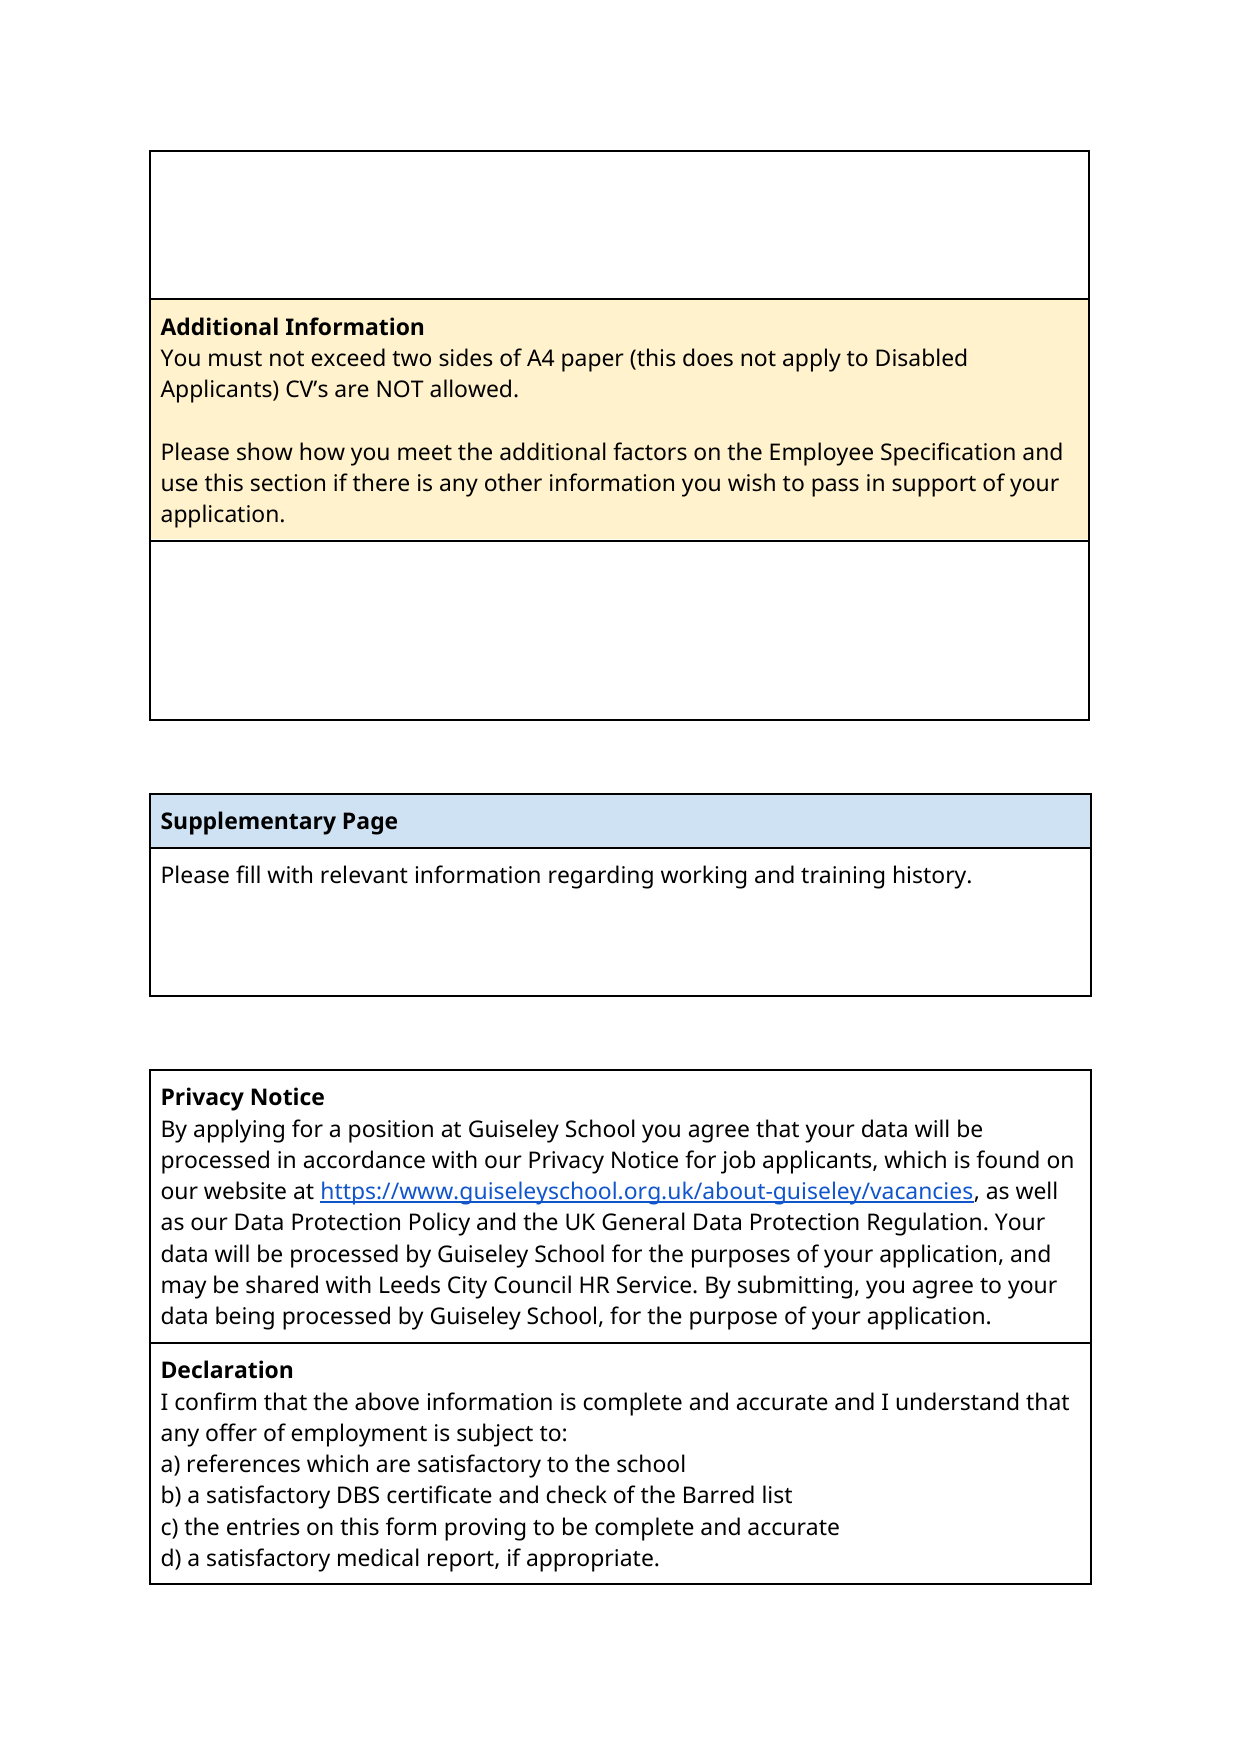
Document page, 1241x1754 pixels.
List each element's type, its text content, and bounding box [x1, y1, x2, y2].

table_cell Additional Information You must not exceed two sides of A4 paper (this does not apply to Disabled Applicants) CV’s are NOT allowed. Please show how you meet the additional factors on the Employee Specification and use this section if there is any other information you wish to pass in support of your application. [151, 300, 1088, 539]
table_cell Declaration I confirm that the above information is complete and accurate and I understand that any offer of employment is subject to: a) references which are satisfactory to the school b) a satisfactory DBS certificate and check of the Barred list c) the entries on this form proving to be complete and accurate d) a satisfactory medical report, if appropriate. [151, 1344, 1090, 1583]
table_cell [151, 152, 1088, 298]
table_header Privacy Notice By applying for a position at Guiseley School you agree that your data will be processed in accordance with our Privacy Notice for job applicants, which is found on our website at https://www.guiseleyschool.org.uk/about-guiseley/vacancies, as well as our Data Protection Policy and the UK General Data Protection Regulation. Your data will be processed by Guiseley School for the purposes of your application, and may be shared with Leeds City Council HR Service. By submitting, you agree to your data being processed by Guiseley School, for the purpose of your application. [151, 1071, 1090, 1342]
table_cell [151, 542, 1088, 719]
table_cell Please fill with relevant information regarding working and training history. [151, 849, 1090, 995]
table_header Supplementary Page [151, 795, 1090, 847]
